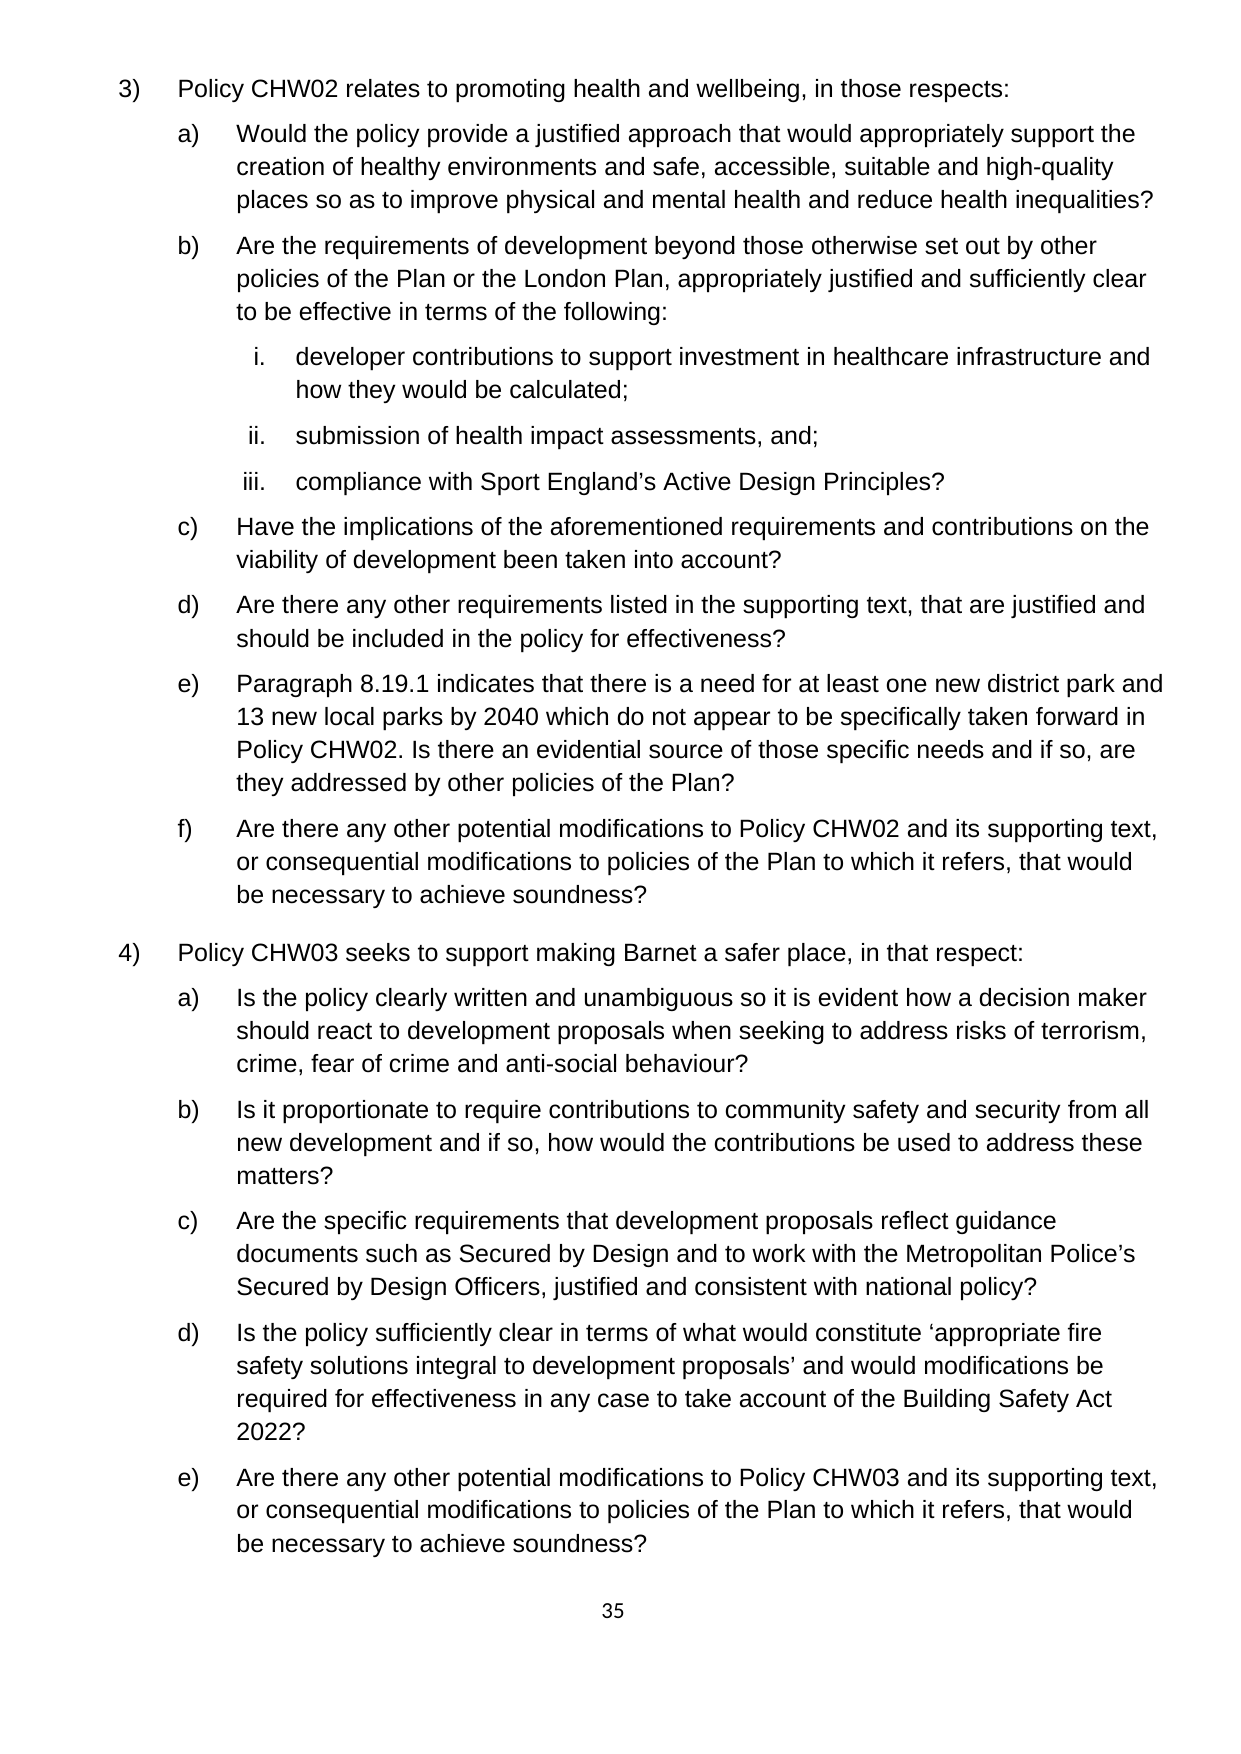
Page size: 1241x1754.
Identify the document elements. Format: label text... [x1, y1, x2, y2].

list Are there any other potential modifications to Policy CHW03 and its supporting text, or consequential modifications to policies of the Plan to which it refers, that would be necessary to achieve soundness? [177, 1462, 1167, 1557]
list Policy CHW03 seeks to support making Barnet a safer place, in that respect: [118, 938, 1167, 966]
list Is the policy sufficiently clear in terms of what would constitute ‘appropriate fire safety solutions integral to development proposals’ and would modifications be required for effectiveness in any case to take account of the Building Safety Act 2022? [177, 1318, 1167, 1446]
list Have the implications of the aforementioned requirements and contributions on the viability of development been taken into account? [177, 512, 1167, 574]
list Paragraph 8.19.1 indicates that there is a need for at least one new district park and 13 new local parks by 2040 which do not appear to be specifically taken forward in Policy CHW02. Is there an evidential source of those specific needs and if so, are they addressed by other policies of the Plan? [177, 669, 1167, 797]
list Are the specific requirements that development proposals reflect guidance documents such as Secured by Design and to work with the Metropolitan Police’s Secured by Design Officers, justified and consistent with national policy? [177, 1206, 1167, 1301]
list developer contributions to support investment in healthcare infrastructure and how they would be calculated; [266, 342, 1167, 404]
list Are there any other requirements listed in the supporting text, that are justified and should be included in the policy for effectiveness? [177, 591, 1167, 652]
list submission of health impact assessments, and; [266, 421, 1167, 450]
list compliance with Sport England’s Active Design Principles? [266, 466, 1167, 495]
list Would the policy provide a justified approach that would appropriately support the creation of healthy environments and safe, accessible, suitable and high-quality places so as to improve physical and mental health and reduce health inequalities? [177, 119, 1167, 214]
list Is the policy clearly written and unambiguous so it is evident how a decision maker should react to development proposals when seeking to address risks of terrorism, crime, fear of crime and anti-social behaviour? [177, 983, 1167, 1078]
list Are the requirements of development beyond those otherwise set out by other policies of the Plan or the London Plan, appropriately justified and sufficiently clear to be effective in terms of the following: [177, 231, 1167, 326]
list Is it proportionate to require contributions to community safety and security from all new development and if so, how would the contributions be used to address these matters? [177, 1095, 1167, 1189]
list Are there any other potential modifications to Policy CHW02 and its supporting text, or consequential modifications to policies of the Plan to which it refers, that would be necessary to achieve soundness? [177, 814, 1167, 908]
list Policy CHW02 relates to promoting health and wellbeing, in those respects: [118, 74, 1167, 102]
